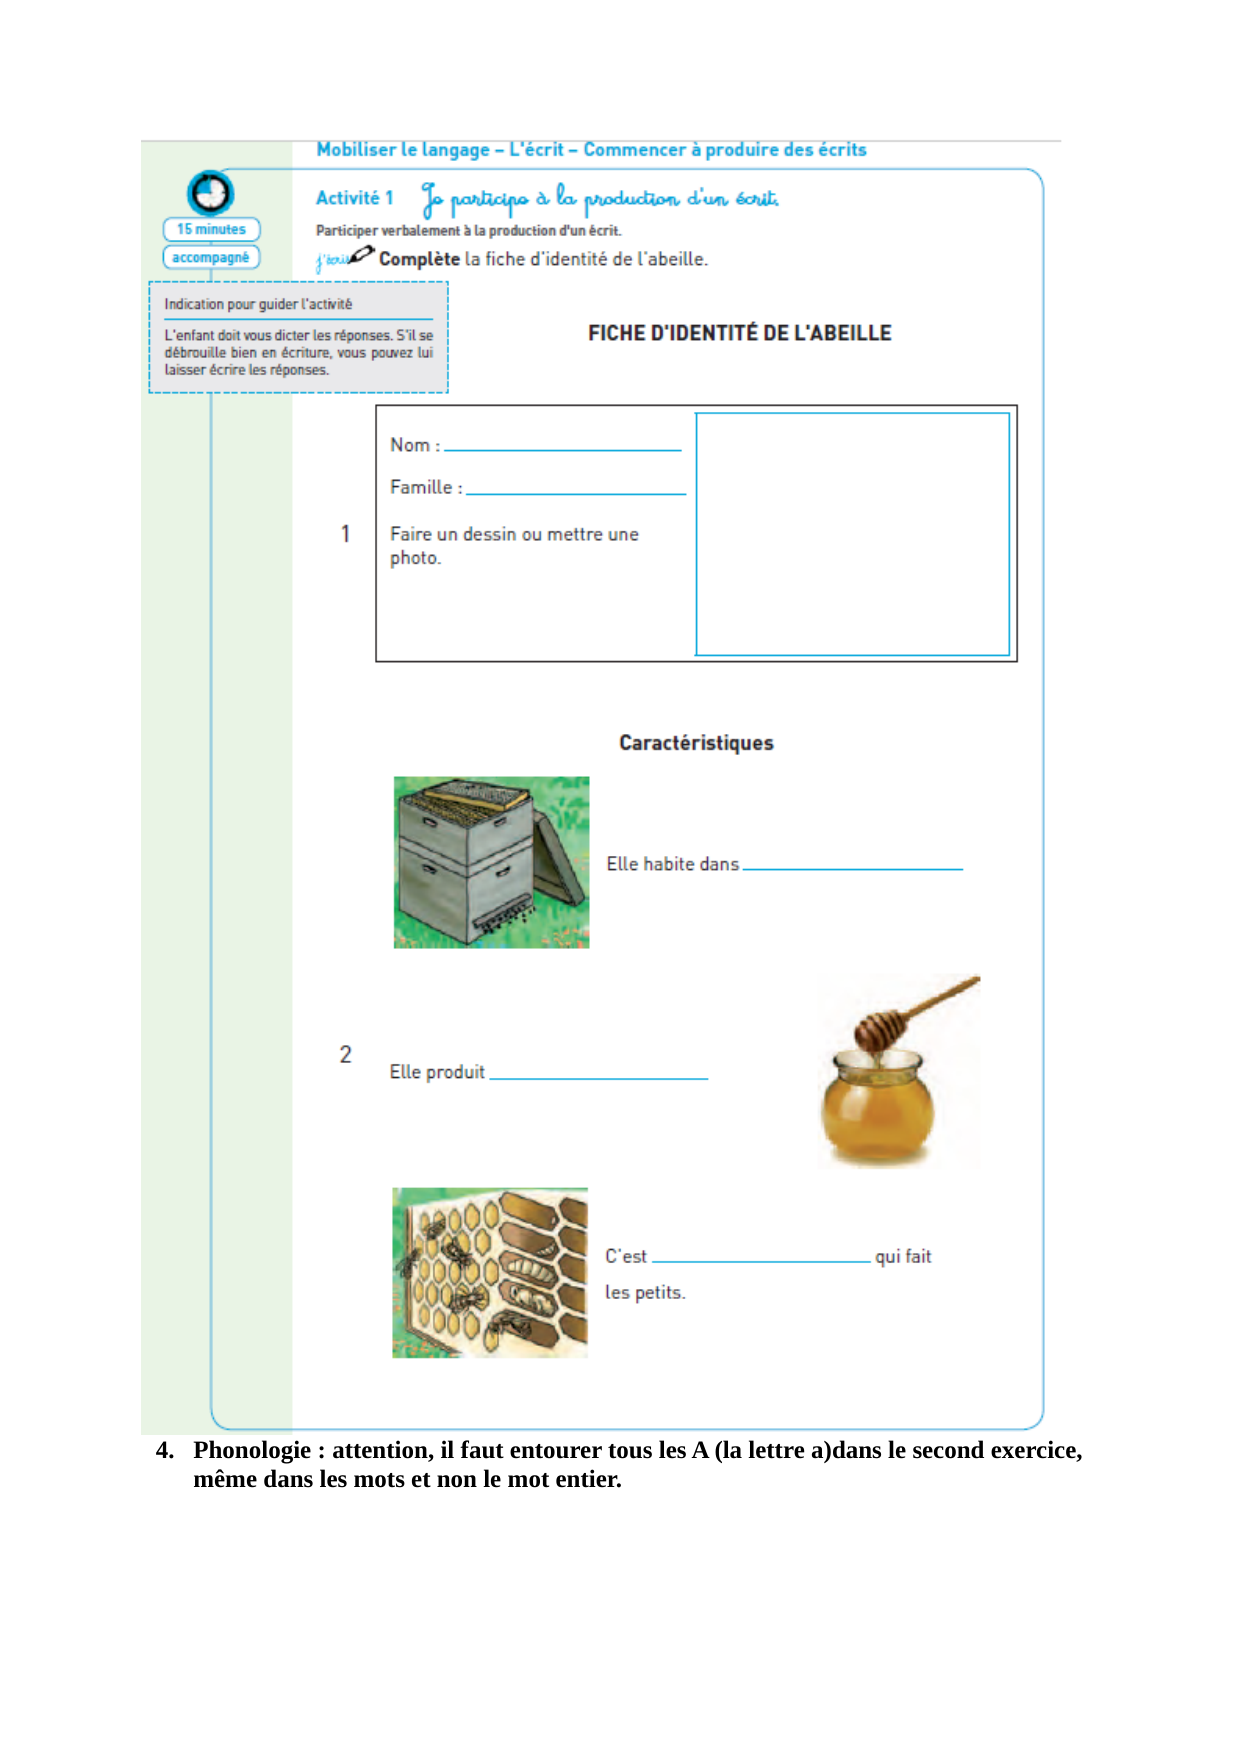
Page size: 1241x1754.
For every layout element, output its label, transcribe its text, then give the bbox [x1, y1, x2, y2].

picture [141, 139, 1062, 1435]
list Phonologie : attention, il faut entourer tous les A (la lettre a)dans le second exercice, même dans les mots et non le mot entier. [156, 516, 1122, 1492]
